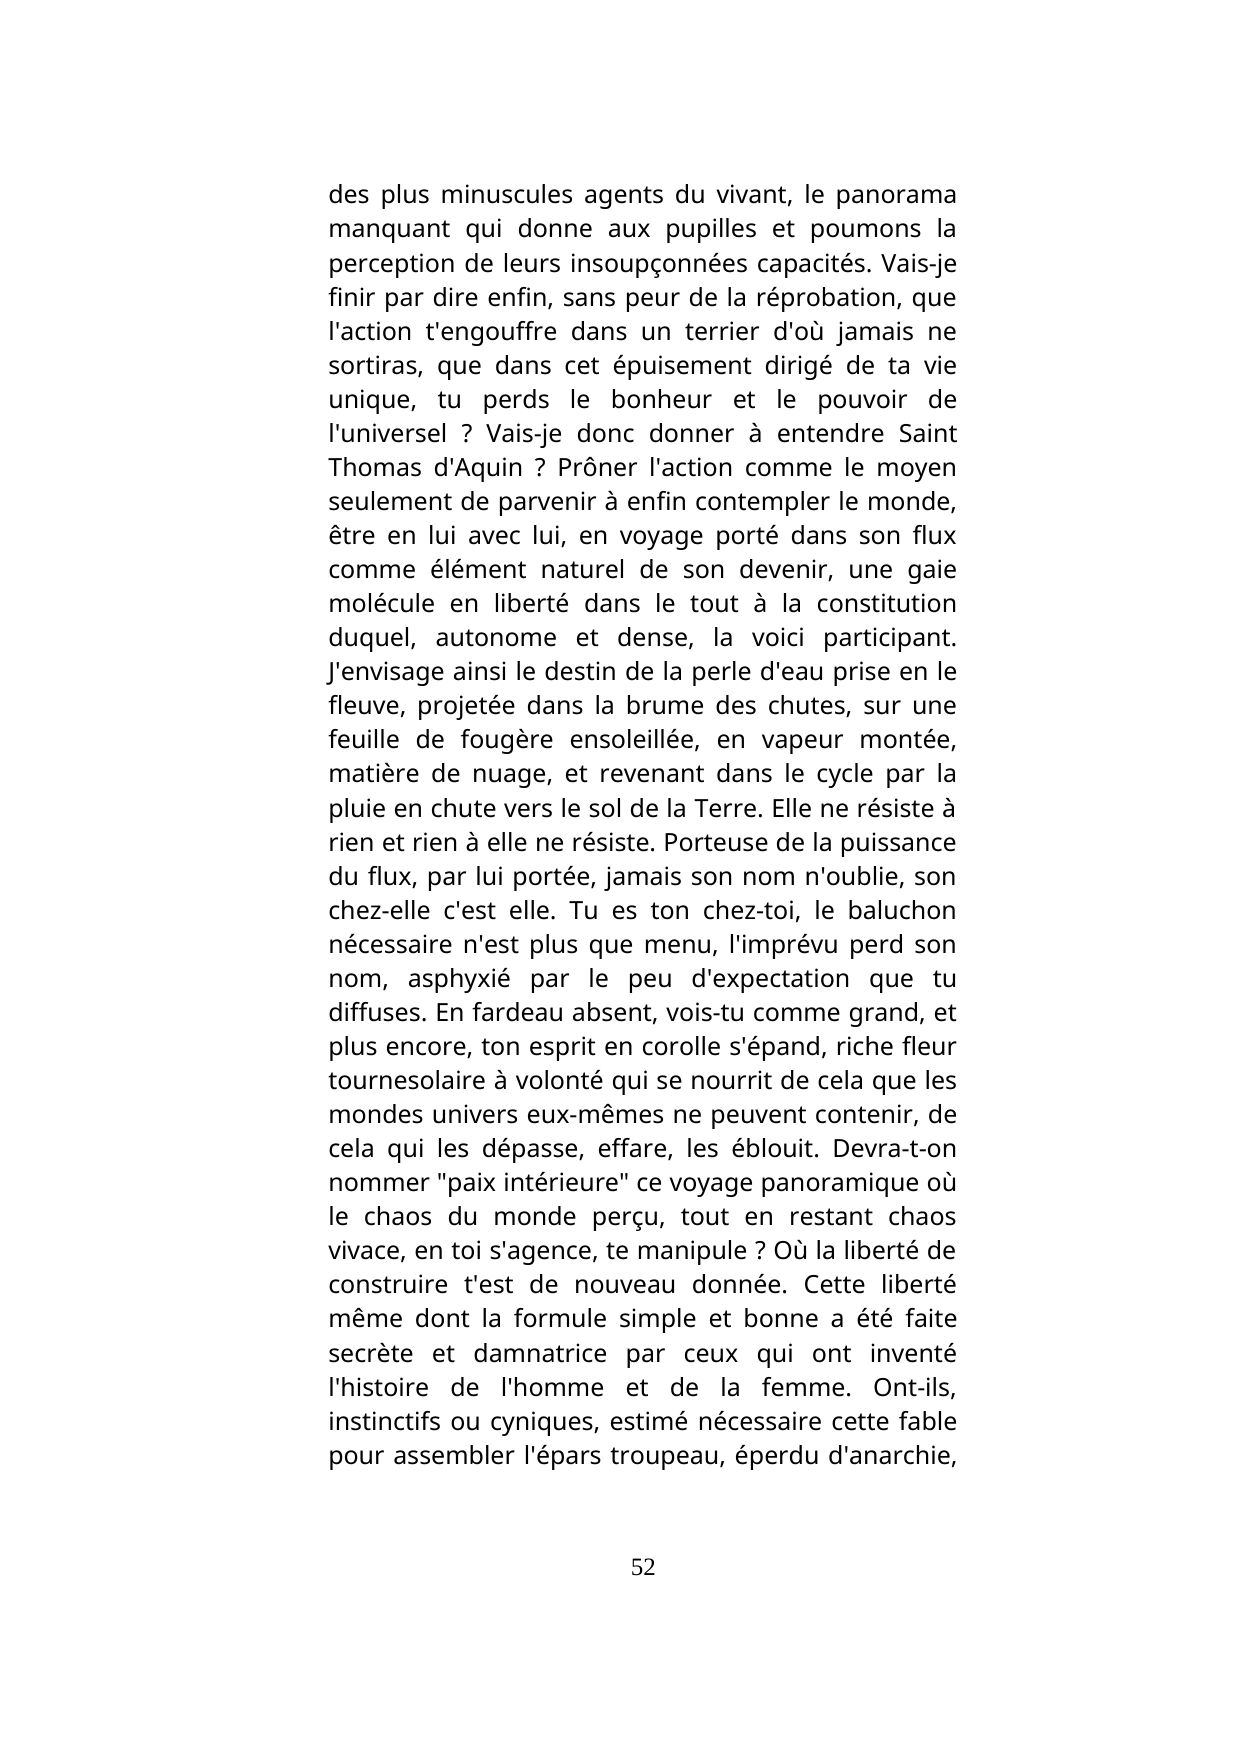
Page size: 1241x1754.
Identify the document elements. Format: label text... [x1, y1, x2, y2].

text des plus minuscules agents du vivant, le panorama manquant qui donne aux pupilles et poumons la perception de leurs insoupçonnées capacités. Vais-je finir par dire enfin, sans peur de la réprobation, que l'action t'engouffre dans un terrier d'où jamais ne sortiras, que dans cet épuisement dirigé de ta vie unique, tu perds le bonheur et le pouvoir de l'universel ? Vais-je donc donner à entendre Saint Thomas d'Aquin ? Prôner l'action comme le moyen seulement de parvenir à enfin contempler le monde, être en lui avec lui, en voyage porté dans son flux comme élément naturel de son devenir, une gaie molécule en liberté dans le tout à la constitution duquel, autonome et dense, la voici participant. J'envisage ainsi le destin de la perle d'eau prise en le fleuve, projetée dans la brume des chutes, sur une feuille de fougère ensoleillée, en vapeur montée, matière de nuage, et revenant dans le cycle par la pluie en chute vers le sol de la Terre. Elle ne résiste à rien et rien à elle ne résiste. Porteuse de la puissance du flux, par lui portée, jamais son nom n'oublie, son chez-elle c'est elle. Tu es ton chez-toi, le baluchon nécessaire n'est plus que menu, l'imprévu perd son nom, asphyxié par le peu d'expectation que tu diffuses. En fardeau absent, vois-tu comme grand, et plus encore, ton esprit en corolle s'épand, riche fleur tournesolaire à volonté qui se nourrit de cela que les mondes univers eux-mêmes ne peuvent contenir, de cela qui les dépasse, effare, les éblouit. Devra-t-on nommer "paix intérieure" ce voyage panoramique où le chaos du monde perçu, tout en restant chaos vivace, en toi s'agence, te manipule ? Où la liberté de construire t'est de nouveau donnée. Cette liberté même dont la formule simple et bonne a été faite secrète et damnatrice par ceux qui ont inventé l'histoire de l'homme et de la femme. Ont-ils, instinctifs ou cyniques, estimé nécessaire cette fable pour assembler l'épars troupeau, éperdu d'anarchie, [328, 177, 958, 1471]
